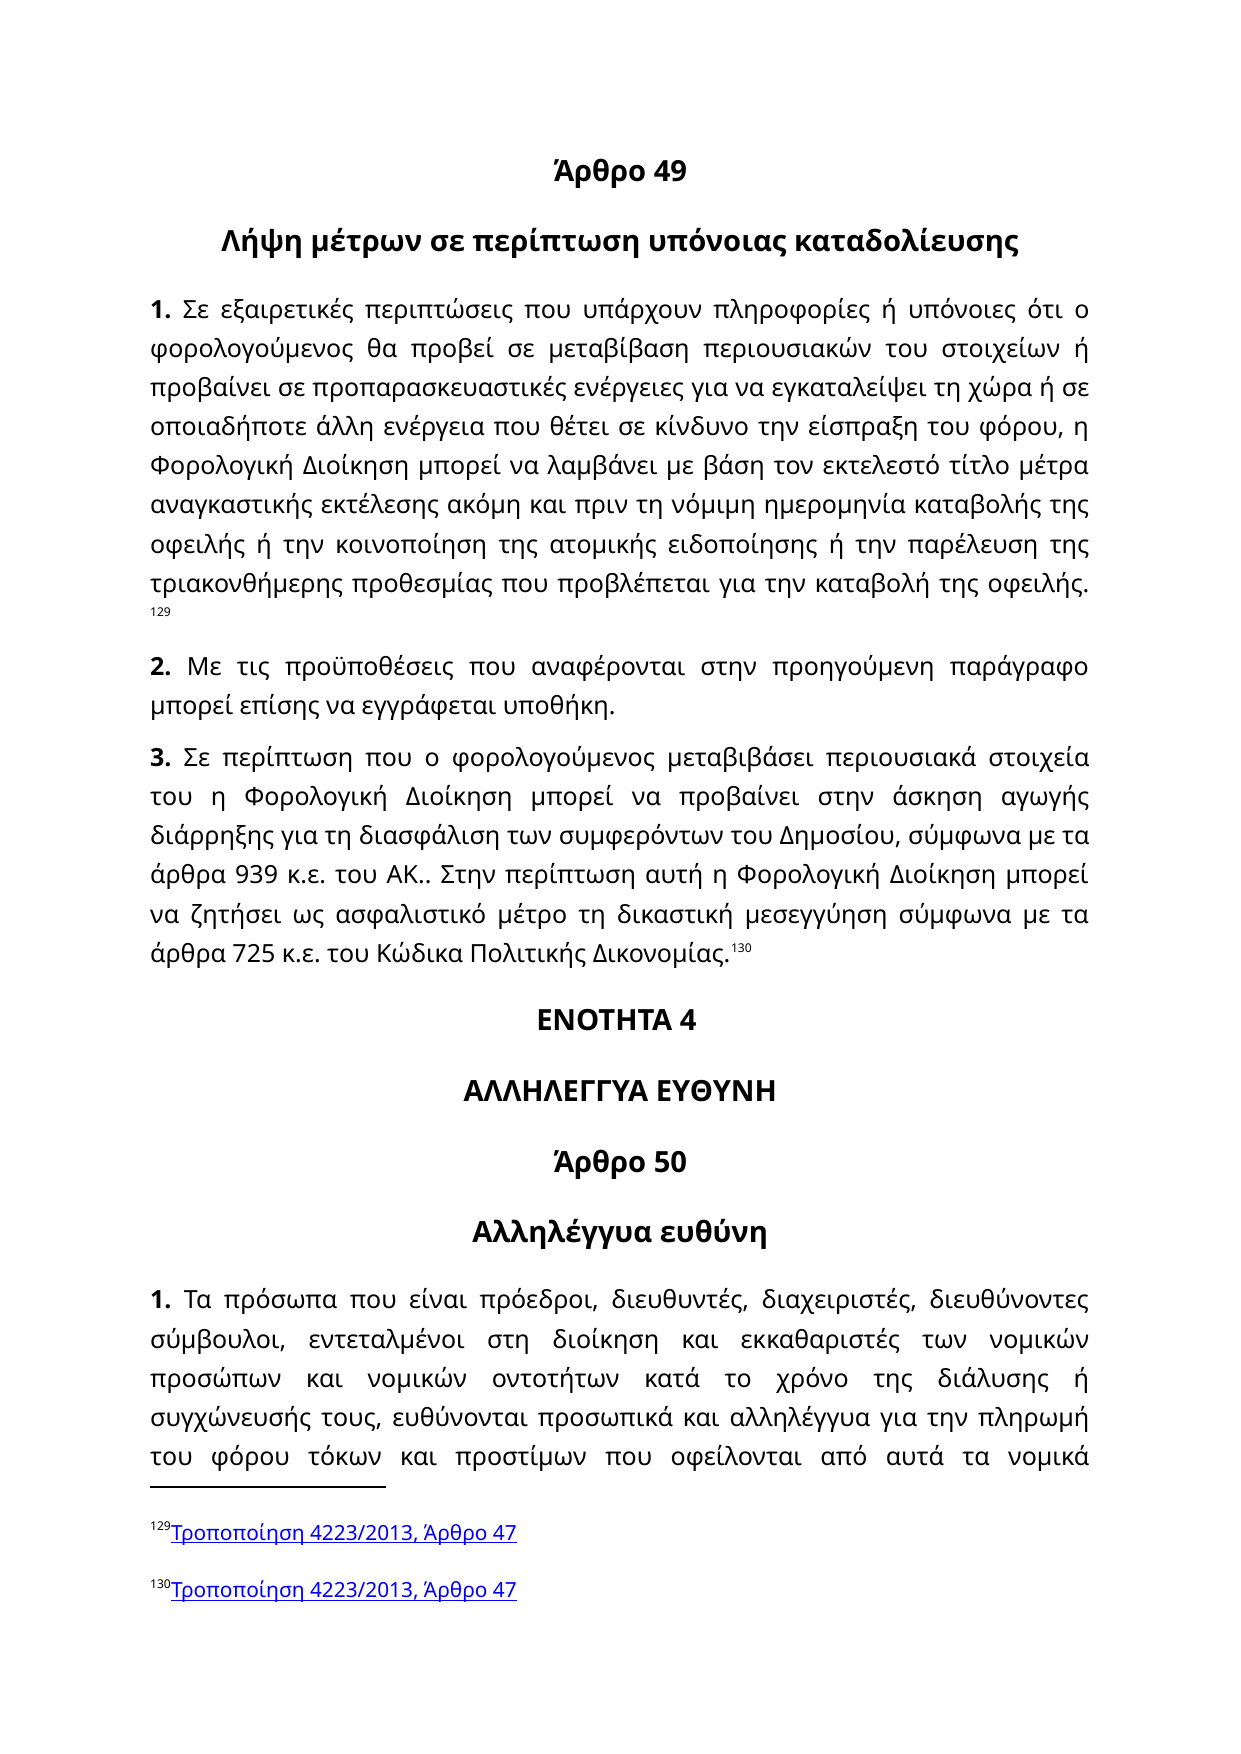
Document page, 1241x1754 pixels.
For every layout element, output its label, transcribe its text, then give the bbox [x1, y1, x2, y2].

subtitle ΑΛΛΗΛΕΓΓΥΑ ΕΥΘΥΝΗ [150, 1070, 1090, 1110]
subtitle ΕΝΟΤΗΤΑ 4 [150, 999, 1090, 1039]
text 1. Τα πρόσωπα που είναι πρόεδροι, διευθυντές, διαχειριστές, διευθύνοντες σύμβουλοι, εντεταλμένοι στη διοίκηση και εκκαθαριστές των νομικών προσώπων και νομικών οντοτήτων κατά το χρόνο της διάλυσης ή συγχώνευσής τους, ευθύνονται προσωπικά και αλληλέγγυα για την πληρωμή του φόρου τόκων και προστίμων που οφείλονται από αυτά τα νομικά [150, 1282, 1090, 1473]
subtitle Αλληλέγγυα ευθύνη [150, 1211, 1090, 1251]
text Τροποποίηση 4223/2013, Άρθρο 47 [150, 1518, 1090, 1546]
subtitle Λήψη μέτρων σε περίπτωση υπόνοιας καταδολίευσης [150, 221, 1090, 260]
subtitle Άρθρο 50 [150, 1141, 1090, 1181]
text 3. Σε περίπτωση που ο φορολογούμενος μεταβιβάσει περιουσιακά στοιχεία του η Φορολογική Διοίκηση μπορεί να προβαίνει στην άσκηση αγωγής διάρρηξης για τη διασφάλιση των συμφερόντων του Δημοσίου, σύμφωνα με τα άρθρα 939 κ.ε. του ΑΚ.. Στην περίπτωση αυτή η Φορολογική Διοίκηση μπορεί να ζητήσει ως ασφαλιστικό μέτρο τη δικαστική μεσεγγύηση σύμφωνα με τα άρθρα 725 κ.ε. του Κώδικα Πολιτικής Δικονομίας. [150, 739, 1090, 969]
text 2. Με τις προϋποθέσεις που αναφέρονται στην προηγούμενη παράγραφο μπορεί επίσης να εγγράφεται υποθήκη. [150, 649, 1090, 722]
text Τροποποίηση 4223/2013, Άρθρο 47 [150, 1576, 1090, 1604]
text 1. Σε εξαιρετικές περιπτώσεις που υπάρχουν πληροφορίες ή υπόνοιες ότι ο φορολογούμενος θα προβεί σε μεταβίβαση περιουσιακών του στοιχείων ή προβαίνει σε προπαρασκευαστικές ενέργειες για να εγκαταλείψει τη χώρα ή σε οποιαδήποτε άλλη ενέργεια που θέτει σε κίνδυνο την είσπραξη του φόρου, η Φορολογική Διοίκηση μπορεί να λαμβάνει με βάση τον εκτελεστό τίτλο μέτρα αναγκαστικής εκτέλεσης ακόμη και πριν τη νόμιμη ημερομηνία καταβολής της οφειλής ή την κοινοποίηση της ατομικής ειδοποίησης ή την παρέλευση της τριακονθήμερης προθεσμίας που προβλέπεται για την καταβολή της οφειλής. [150, 291, 1090, 632]
subtitle Άρθρο 49 [150, 150, 1090, 190]
